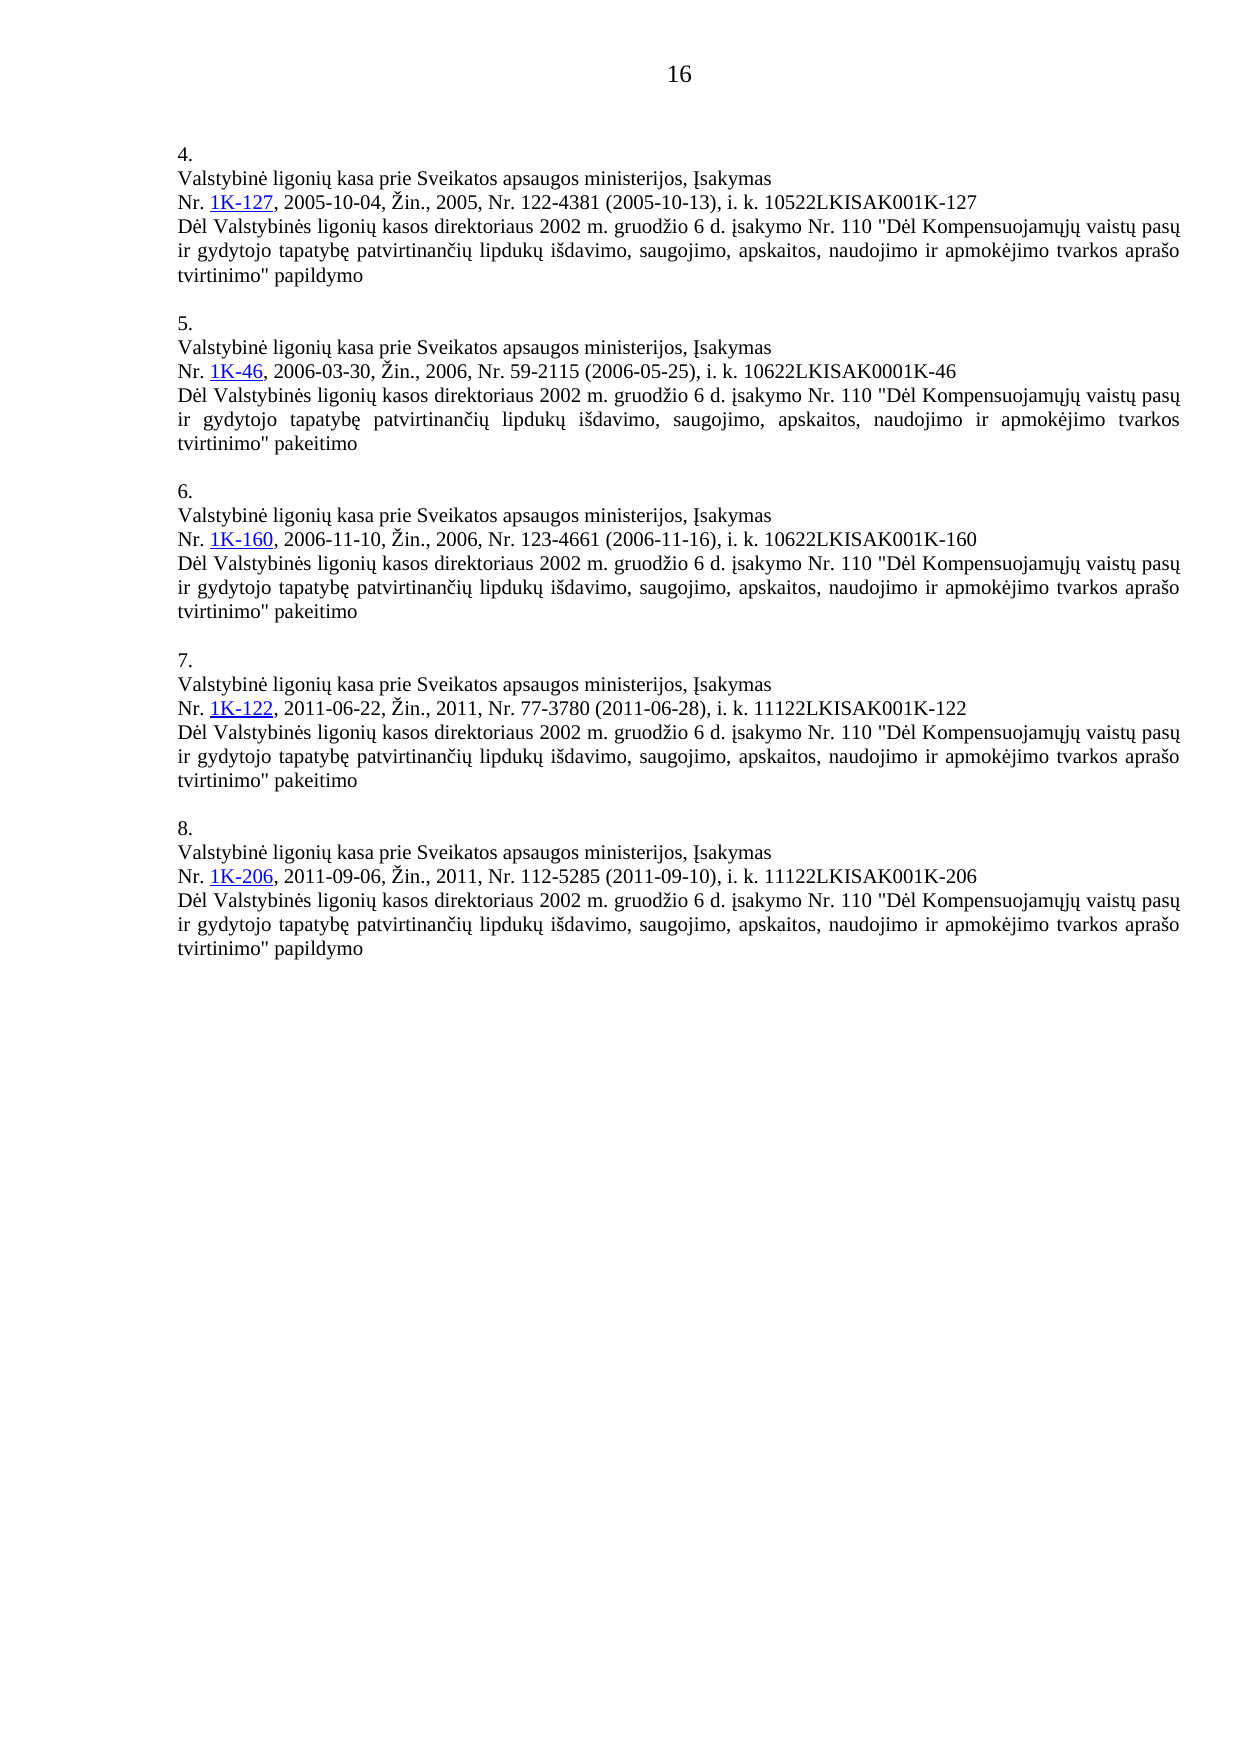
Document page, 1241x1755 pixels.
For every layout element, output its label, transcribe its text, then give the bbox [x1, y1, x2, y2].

text Valstybinė ligonių kasa prie Sveikatos apsaugos ministerijos, Įsakymas [177, 503, 1181, 527]
text Dėl Valstybinės ligonių kasos direktoriaus 2002 m. gruodžio 6 d. įsakymo Nr. 110 "Dėl Kompensuojamųjų vaistų pasų ir gydytojo tapatybę patvirtinančių lipdukų išdavimo, saugojimo, apskaitos, naudojimo ir apmokėjimo tvarkos aprašo tvirtinimo" pakeitimo [177, 551, 1181, 623]
text 7. [177, 647, 1181, 672]
text Nr. 1K-122, 2011-06-22, Žin., 2011, Nr. 77-3780 (2011-06-28), i. k. 11122LKISAK001K-122 [177, 696, 1181, 720]
text Nr. 1K-160, 2006-11-10, Žin., 2006, Nr. 123-4661 (2006-11-16), i. k. 10622LKISAK001K-160 [177, 527, 1181, 551]
text Valstybinė ligonių kasa prie Sveikatos apsaugos ministerijos, Įsakymas [177, 672, 1181, 696]
text Dėl Valstybinės ligonių kasos direktoriaus 2002 m. gruodžio 6 d. įsakymo Nr. 110 "Dėl Kompensuojamųjų vaistų pasų ir gydytojo tapatybę patvirtinančių lipdukų išdavimo, saugojimo, apskaitos, naudojimo ir apmokėjimo tvarkos aprašo tvirtinimo" papildymo [177, 214, 1181, 287]
text Nr. 1K-46, 2006-03-30, Žin., 2006, Nr. 59-2115 (2006-05-25), i. k. 10622LKISAK0001K-46 [177, 359, 1181, 383]
text Dėl Valstybinės ligonių kasos direktoriaus 2002 m. gruodžio 6 d. įsakymo Nr. 110 "Dėl Kompensuojamųjų vaistų pasų ir gydytojo tapatybę patvirtinančių lipdukų išdavimo, saugojimo, apskaitos, naudojimo ir apmokėjimo tvarkos tvirtinimo" pakeitimo [177, 383, 1181, 455]
text Valstybinė ligonių kasa prie Sveikatos apsaugos ministerijos, Įsakymas [177, 335, 1181, 359]
text 8. [177, 816, 1181, 840]
text Valstybinė ligonių kasa prie Sveikatos apsaugos ministerijos, Įsakymas [177, 166, 1181, 190]
text 5. [177, 311, 1181, 335]
text Dėl Valstybinės ligonių kasos direktoriaus 2002 m. gruodžio 6 d. įsakymo Nr. 110 "Dėl Kompensuojamųjų vaistų pasų ir gydytojo tapatybę patvirtinančių lipdukų išdavimo, saugojimo, apskaitos, naudojimo ir apmokėjimo tvarkos aprašo tvirtinimo" papildymo [177, 888, 1181, 960]
text Valstybinė ligonių kasa prie Sveikatos apsaugos ministerijos, Įsakymas [177, 840, 1181, 864]
text 4. [177, 142, 1181, 166]
text Nr. 1K-206, 2011-09-06, Žin., 2011, Nr. 112-5285 (2011-09-10), i. k. 11122LKISAK001K-206 [177, 864, 1181, 888]
text Nr. 1K-127, 2005-10-04, Žin., 2005, Nr. 122-4381 (2005-10-13), i. k. 10522LKISAK001K-127 [177, 190, 1181, 214]
text Dėl Valstybinės ligonių kasos direktoriaus 2002 m. gruodžio 6 d. įsakymo Nr. 110 "Dėl Kompensuojamųjų vaistų pasų ir gydytojo tapatybę patvirtinančių lipdukų išdavimo, saugojimo, apskaitos, naudojimo ir apmokėjimo tvarkos aprašo tvirtinimo" pakeitimo [177, 720, 1181, 792]
text 6. [177, 479, 1181, 503]
